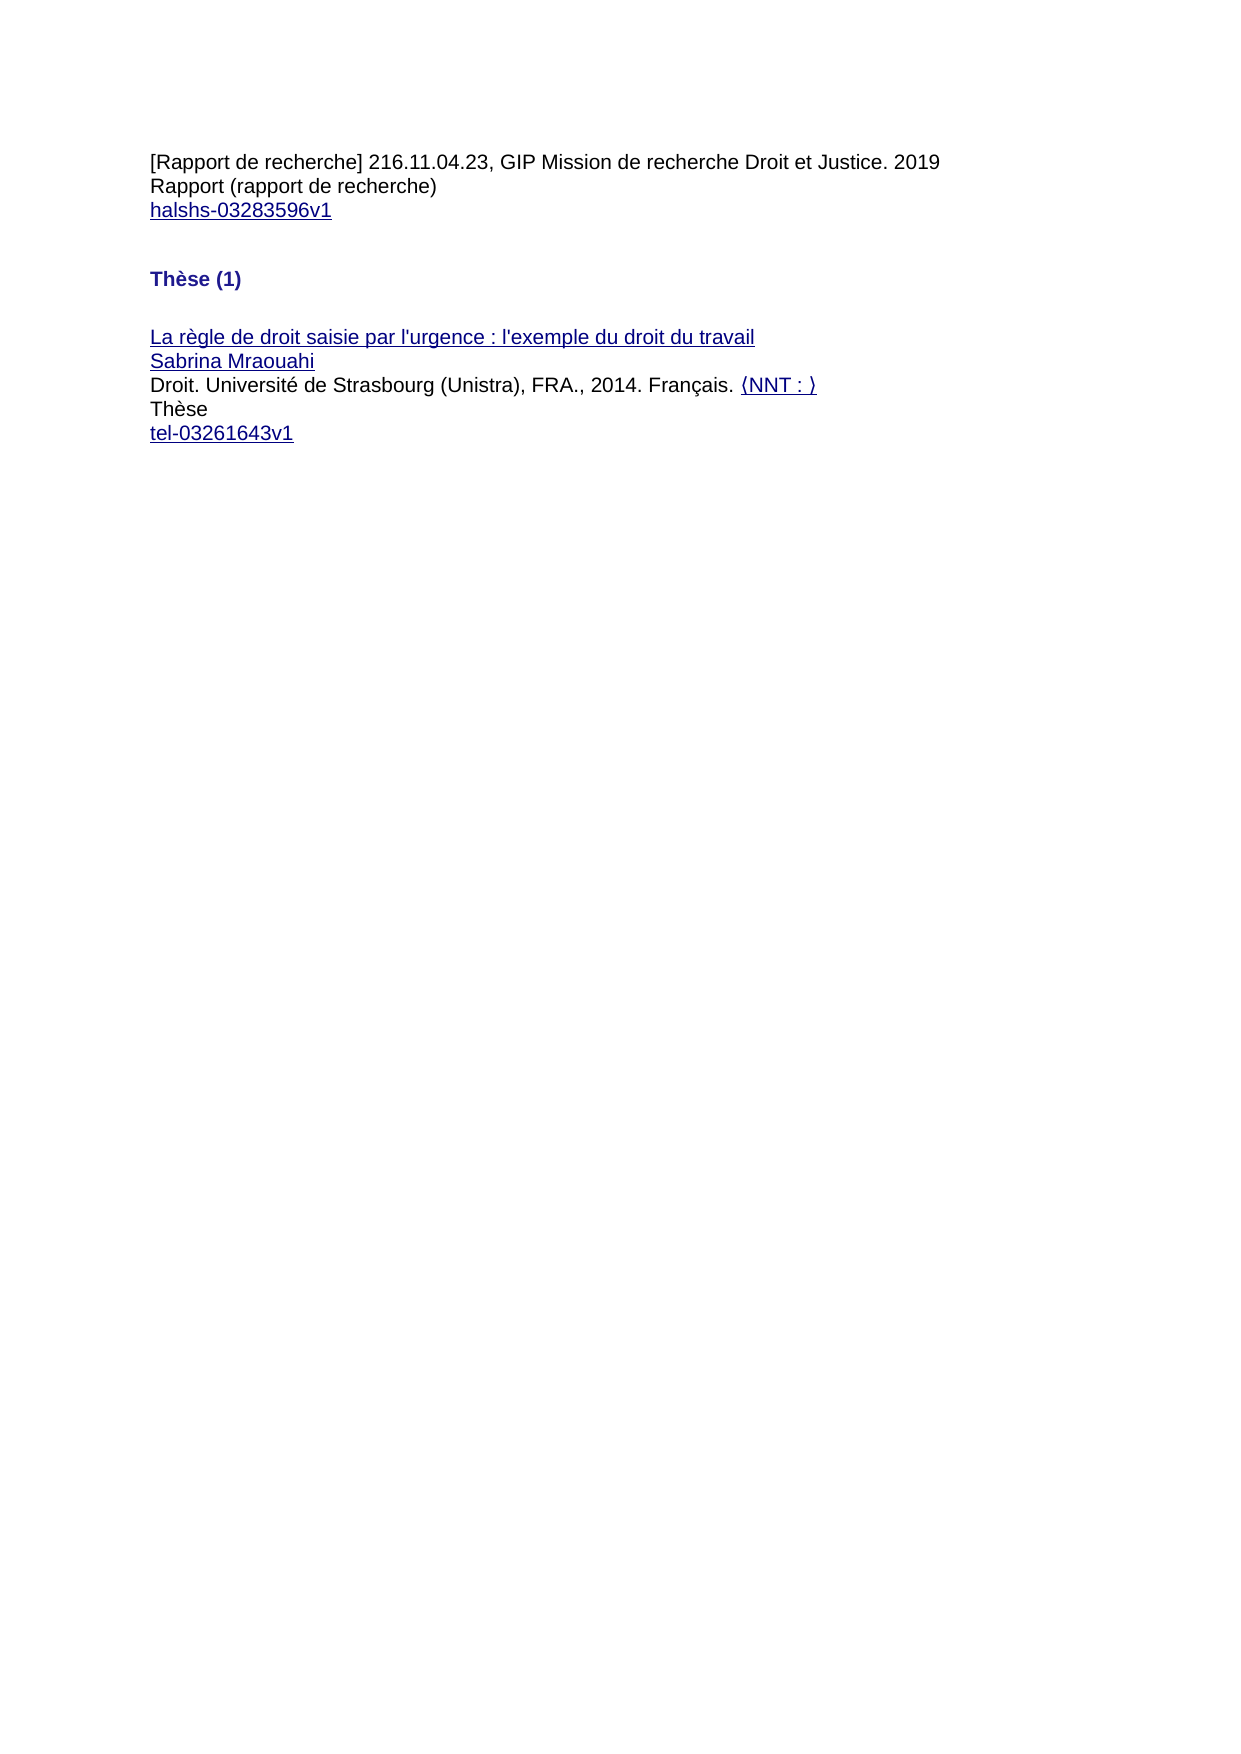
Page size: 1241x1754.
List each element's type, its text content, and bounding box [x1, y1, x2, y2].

table_header [Rapport de recherche] 216.11.04.23, GIP Mission de recherche Droit et Justice. 2019 Rapport (rapport de recherche) halshs-03283596v1 [150, 150, 1090, 222]
table_header La règle de droit saisie par l'urgence : l'exemple du droit du travail Sabrina Mraouahi Droit. Université de Strasbourg (Unistra), FRA., 2014. Français. ⟨NNT : ⟩ Thèse tel-03261643v1 [150, 325, 1090, 445]
subtitle Thèse (1) [150, 267, 1090, 291]
